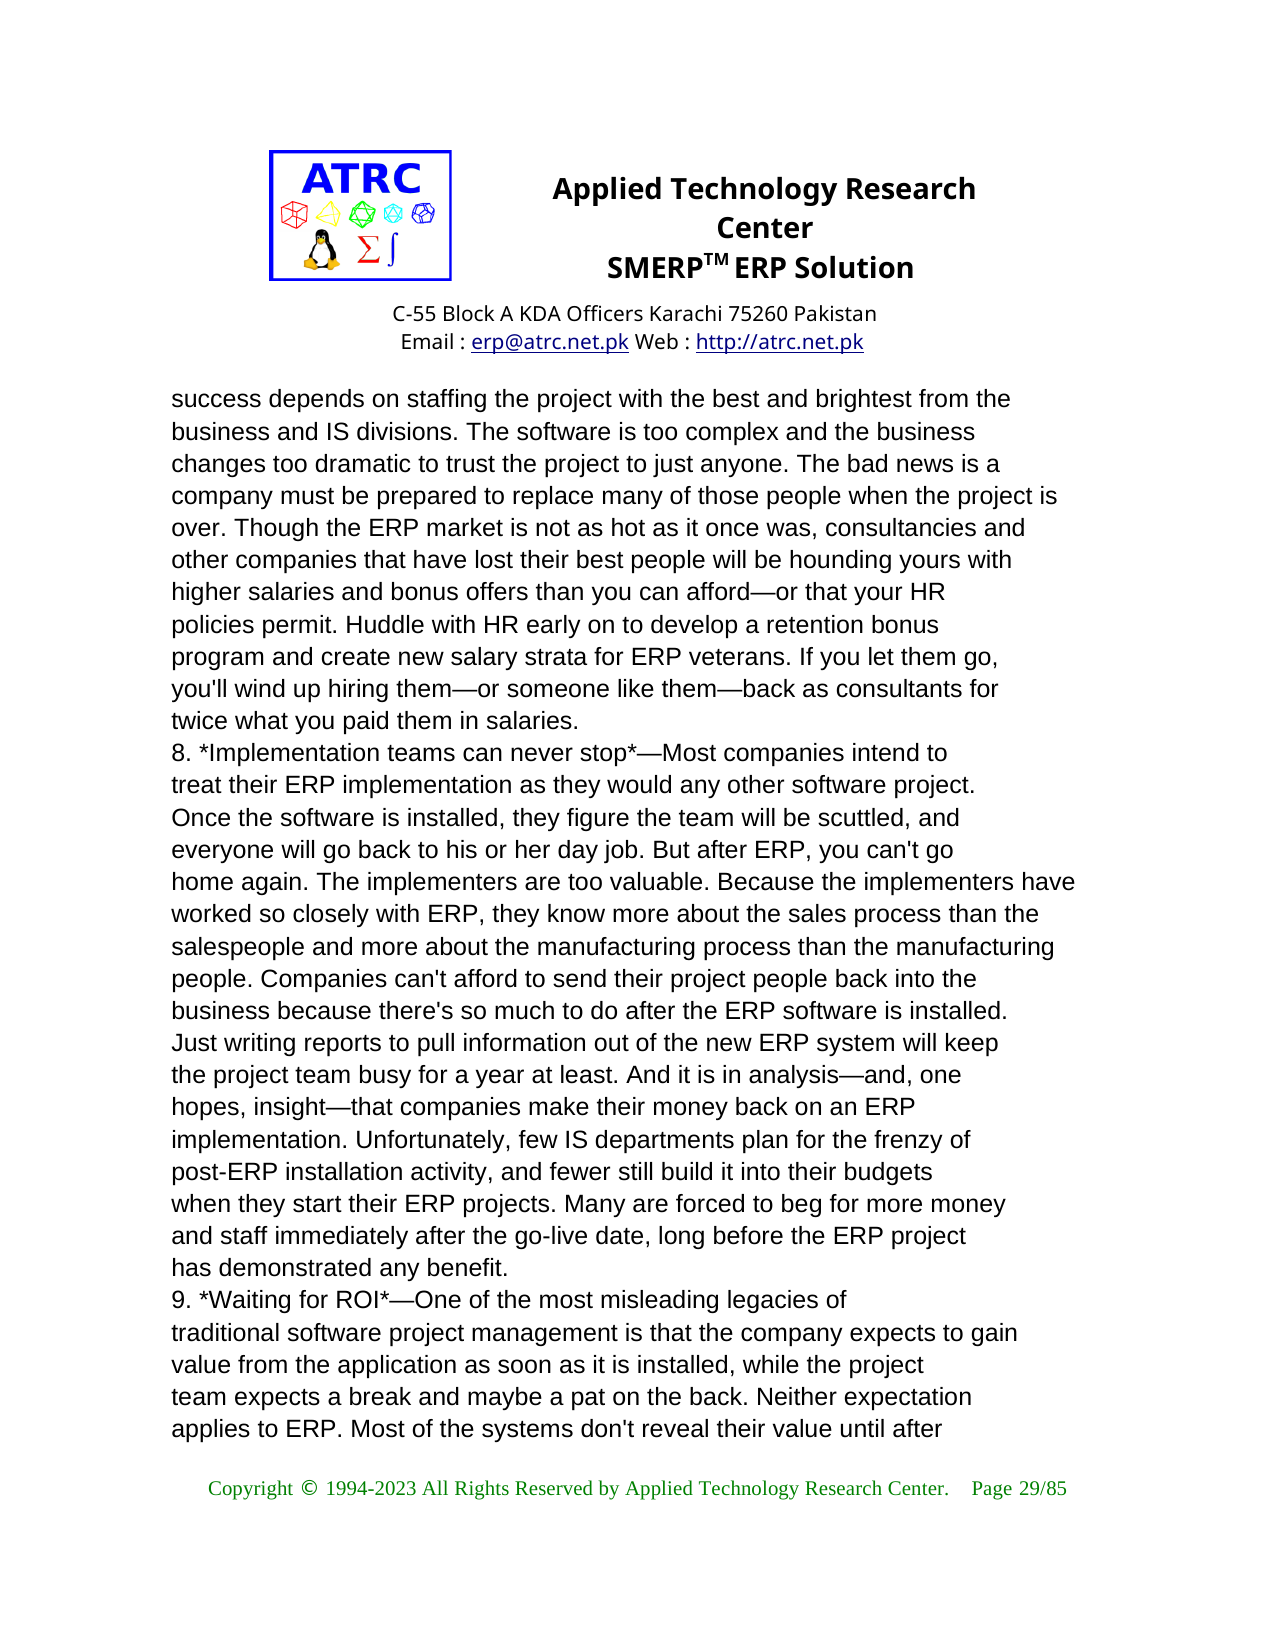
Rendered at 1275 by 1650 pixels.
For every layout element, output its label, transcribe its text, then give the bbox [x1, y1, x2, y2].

text implementation. Unfortunately, few IS departments plan for the frenzy of [150, 1126, 1125, 1153]
text traditional software project management is that the company expects to gain [150, 1319, 1125, 1347]
text salespeople and more about the manufacturing process than the manufacturing [150, 932, 1125, 960]
text Just writing reports to pull information out of the new ERP system will keep [150, 1029, 1125, 1057]
picture [269, 150, 452, 281]
text people. Companies can't afford to send their project people back into the [150, 964, 1125, 993]
text applies to ERP. Most of the systems don't reveal their value until after [150, 1415, 1125, 1443]
text value from the application as soon as it is installed, while the project [150, 1351, 1125, 1379]
text twice what you paid them in salaries. [150, 707, 1125, 735]
text the project team busy for a year at least. And it is in analysis—and, one [150, 1061, 1125, 1089]
text business because there's so much to do after the ERP software is installed. [150, 997, 1125, 1025]
text success depends on staffing the project with the best and brightest from the [150, 385, 1125, 413]
text business and IS divisions. The software is too complex and the business [150, 417, 1125, 445]
text 8. *Implementation teams can never stop*—Most companies intend to [150, 739, 1125, 767]
text you'll wind up hiring them—or someone like them—back as consultants for [150, 675, 1125, 703]
text other companies that have lost their best people will be hounding yours with [150, 546, 1125, 574]
text Once the software is installed, they figure the team will be scuttled, and [150, 804, 1125, 832]
text has demonstrated any benefit. [150, 1254, 1125, 1282]
text higher salaries and bonus offers than you can afford—or that your HR [150, 578, 1125, 606]
text team expects a break and maybe a pat on the back. Neither expectation [150, 1383, 1125, 1411]
text home again. The implementers are too valuable. Because the implementers have [150, 868, 1125, 896]
text changes too dramatic to trust the project to just anyone. The bad news is a [150, 449, 1125, 478]
text hopes, insight—that companies make their money back on an ERP [150, 1093, 1125, 1121]
text over. Though the ERP market is not as hot as it once was, consultancies and [150, 514, 1125, 542]
text company must be prepared to replace many of those people when the project is [150, 482, 1125, 510]
text treat their ERP implementation as they would any other software project. [150, 771, 1125, 799]
text program and create new salary strata for ERP veterans. If you let them go, [150, 643, 1125, 671]
text 9. *Waiting for ROI*—One of the most misleading legacies of [150, 1286, 1125, 1314]
text policies permit. Huddle with HR early on to develop a retention bonus [150, 611, 1125, 638]
text everyone will go back to his or her day job. But after ERP, you can't go [150, 836, 1125, 864]
text worked so closely with ERP, they know more about the sales process than the [150, 900, 1125, 928]
text when they start their ERP projects. Many are forced to beg for more money [150, 1190, 1125, 1218]
text post-ERP installation activity, and fewer still build it into their budgets [150, 1158, 1125, 1186]
text and staff immediately after the go-live date, long before the ERP project [150, 1222, 1125, 1250]
